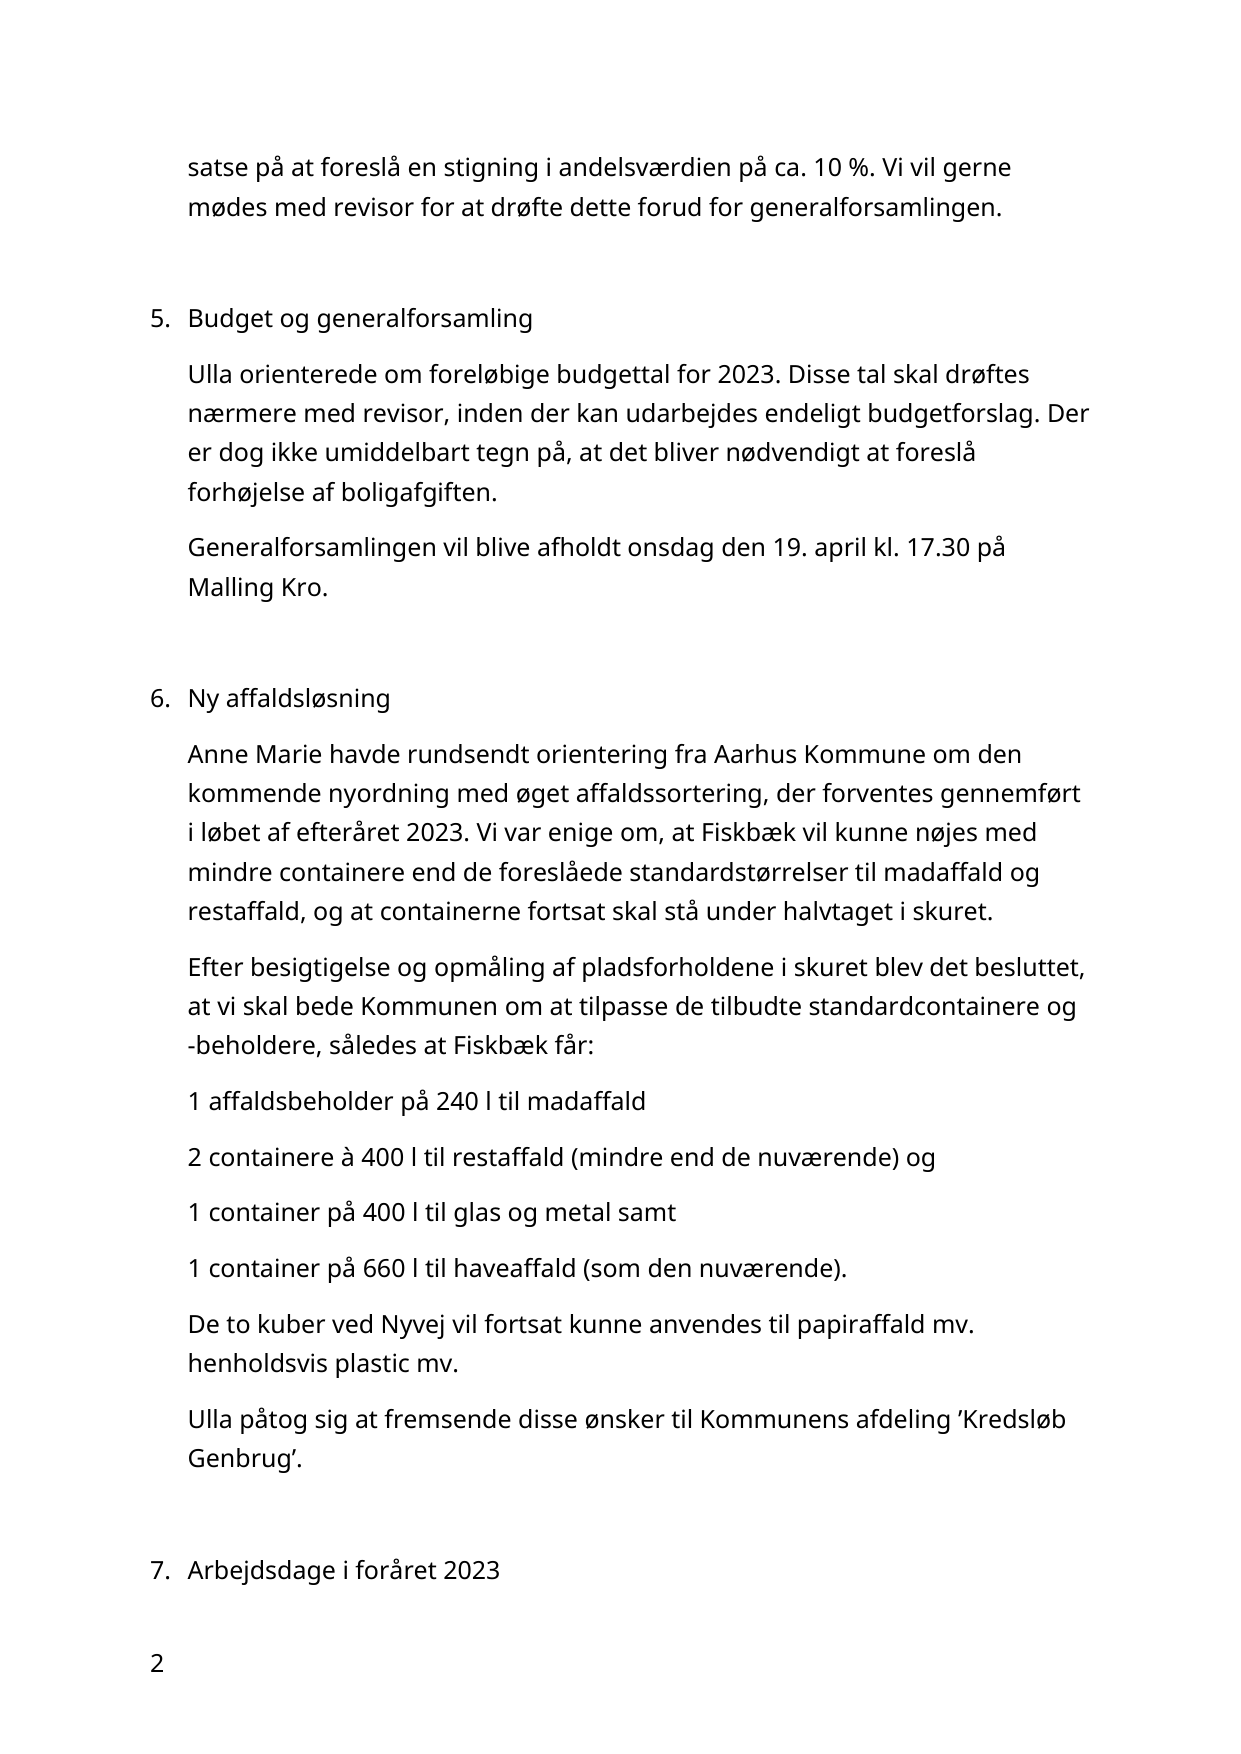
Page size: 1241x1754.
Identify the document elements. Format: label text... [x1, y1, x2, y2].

list De to kuber ved Nyvej vil fortsat kunne anvendes til papiraffald mv. henholdsvis plastic mv. [187, 1307, 1090, 1380]
list Budget og generalforsamling [150, 301, 1090, 335]
list 1 container på 400 l til glas og metal samt [187, 1195, 1090, 1229]
list 1 container på 660 l til haveaffald (som den nuværende). [187, 1251, 1090, 1285]
list Ulla orienterede om foreløbige budgettal for 2023. Disse tal skal drøftes nærmere med revisor, inden der kan udarbejdes endeligt budgetforslag. Der er dog ikke umiddelbart tegn på, at det bliver nødvendigt at foreslå forhøjelse af boligafgiften. [187, 357, 1090, 508]
list satse på at foreslå en stigning i andelsværdien på ca. 10 %. Vi vil gerne mødes med revisor for at drøfte dette forud for generalforsamlingen. [187, 150, 1090, 223]
list Arbejdsdage i foråret 2023 [150, 1552, 1090, 1587]
list 1 affaldsbeholder på 240 l til madaffald [187, 1083, 1090, 1117]
list Anne Marie havde rundsendt orientering fra Aarhus Kommune om den kommende nyordning med øget affaldssortering, der forventes gennemført i løbet af efteråret 2023. Vi var enige om, at Fiskbæk vil kunne nøjes med mindre containere end de foreslåede standardstørrelser til madaffald og restaffald, og at containerne fortsat skal stå under halvtaget i skuret. [187, 737, 1090, 927]
list Ny affaldsløsning [150, 681, 1090, 715]
list Generalforsamlingen vil blive afholdt onsdag den 19. april kl. 17.30 på Malling Kro. [187, 530, 1090, 603]
list Efter besigtigelse og opmåling af pladsforholdene i skuret blev det besluttet, at vi skal bede Kommunen om at tilpasse de tilbudte standardcontainere og -beholdere, således at Fiskbæk får: [187, 949, 1090, 1062]
list 2 containere à 400 l til restaffald (mindre end de nuværende) og [187, 1139, 1090, 1173]
list Ulla påtog sig at fremsende disse ønsker til Kommunens afdeling ’Kredsløb Genbrug’. [187, 1402, 1090, 1475]
